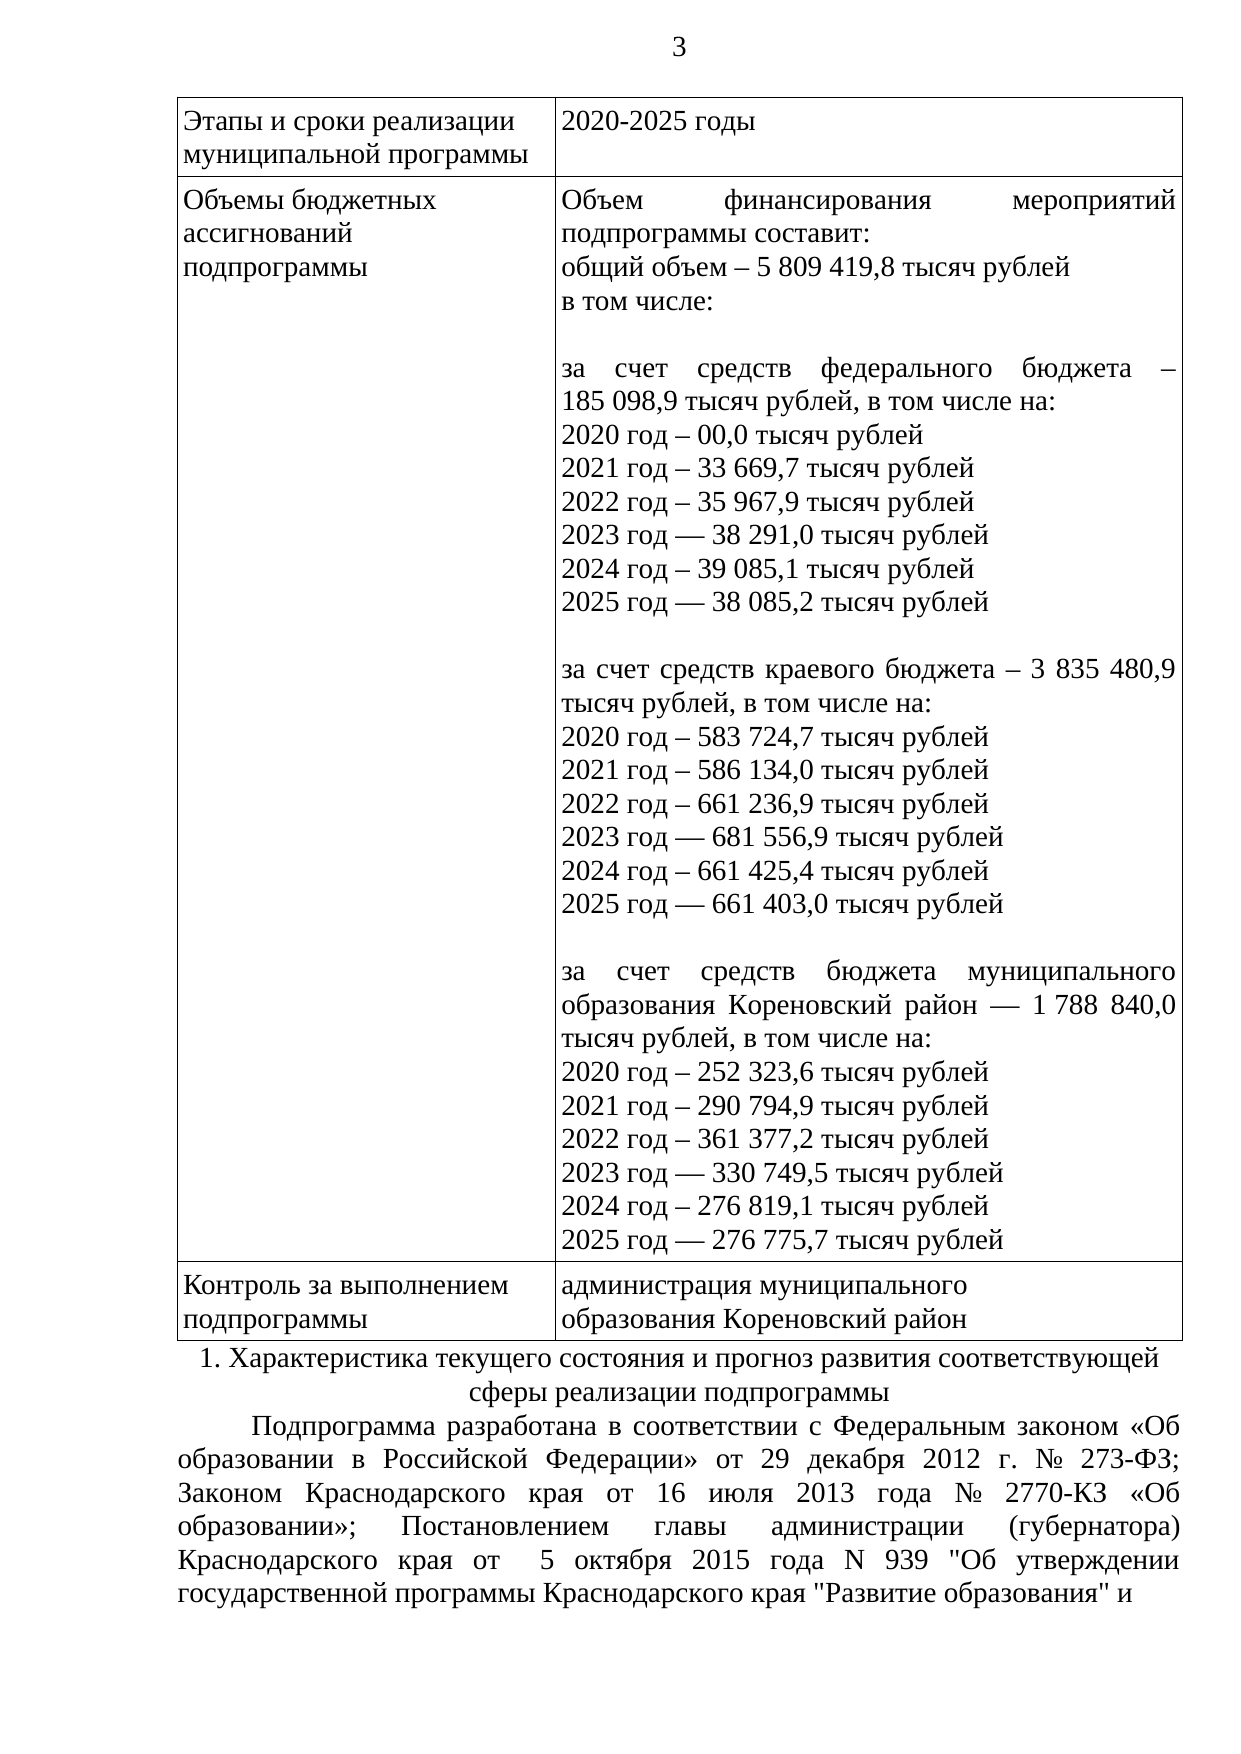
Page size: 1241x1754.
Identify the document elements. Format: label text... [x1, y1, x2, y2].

text 1. Характеристика текущего состояния и прогноз развития соответствующей сферы реализации подпрограммы [177, 1341, 1181, 1408]
text 3 [177, 29, 1181, 63]
table_header Этапы и сроки реализации муниципальной программы [178, 98, 555, 176]
table_cell Объем финансирования мероприятий подпрограммы составит: общий объем – 5 809 419,8 тысяч рублей в том числе: за счет средств федерального бюджета – 185 098,9 тысяч рублей, в том числе на: 2020 год – 00,0 тысяч рублей 2021 год – 33 669,7 тысяч рублей 2022 год – 35 967,9 тысяч рублей 2023 год — 38 291,0 тысяч рублей 2024 год – 39 085,1 тысяч рублей 2025 год — 38 085,2 тысяч рублей за счет средств краевого бюджета – 3 835 480,9 тысяч рублей, в том числе на: 2020 год – 583 724,7 тысяч рублей 2021 год – 586 134,0 тысяч рублей 2022 год – 661 236,9 тысяч рублей 2023 год — 681 556,9 тысяч рублей 2024 год – 661 425,4 тысяч рублей 2025 год — 661 403,0 тысяч рублей за счет средств бюджета муниципального образования Кореновский район — 1 788 840,0 тысяч рублей, в том числе на: 2020 год – 252 323,6 тысяч рублей 2021 год – 290 794,9 тысяч рублей 2022 год – 361 377,2 тысяч рублей 2023 год — 330 749,5 тысяч рублей 2024 год – 276 819,1 тысяч рублей 2025 год — 276 775,7 тысяч рублей [556, 177, 1182, 1261]
table_cell Контроль за выполнением подпрограммы [178, 1262, 555, 1340]
text Подпрограмма разработана в соответствии с Федеральным законом «Об образовании в Российской Федерации» от 29 декабря 2012 г. № 273-ФЗ; Законом Краснодарского края от 16 июля 2013 года № 2770-КЗ «Об образовании»; Постановлением главы администрации (губернатора) Краснодарского края от 5 октября 2015 года N 939 "Об утверждении государственной программы Краснодарского края "Развитие образования" и [177, 1408, 1181, 1609]
table_header 2020-2025 годы [556, 98, 1182, 176]
table_cell Объемы бюджетных ассигнований подпрограммы [178, 177, 555, 1261]
table_cell администрация муниципального образования Кореновский район [556, 1262, 1182, 1340]
